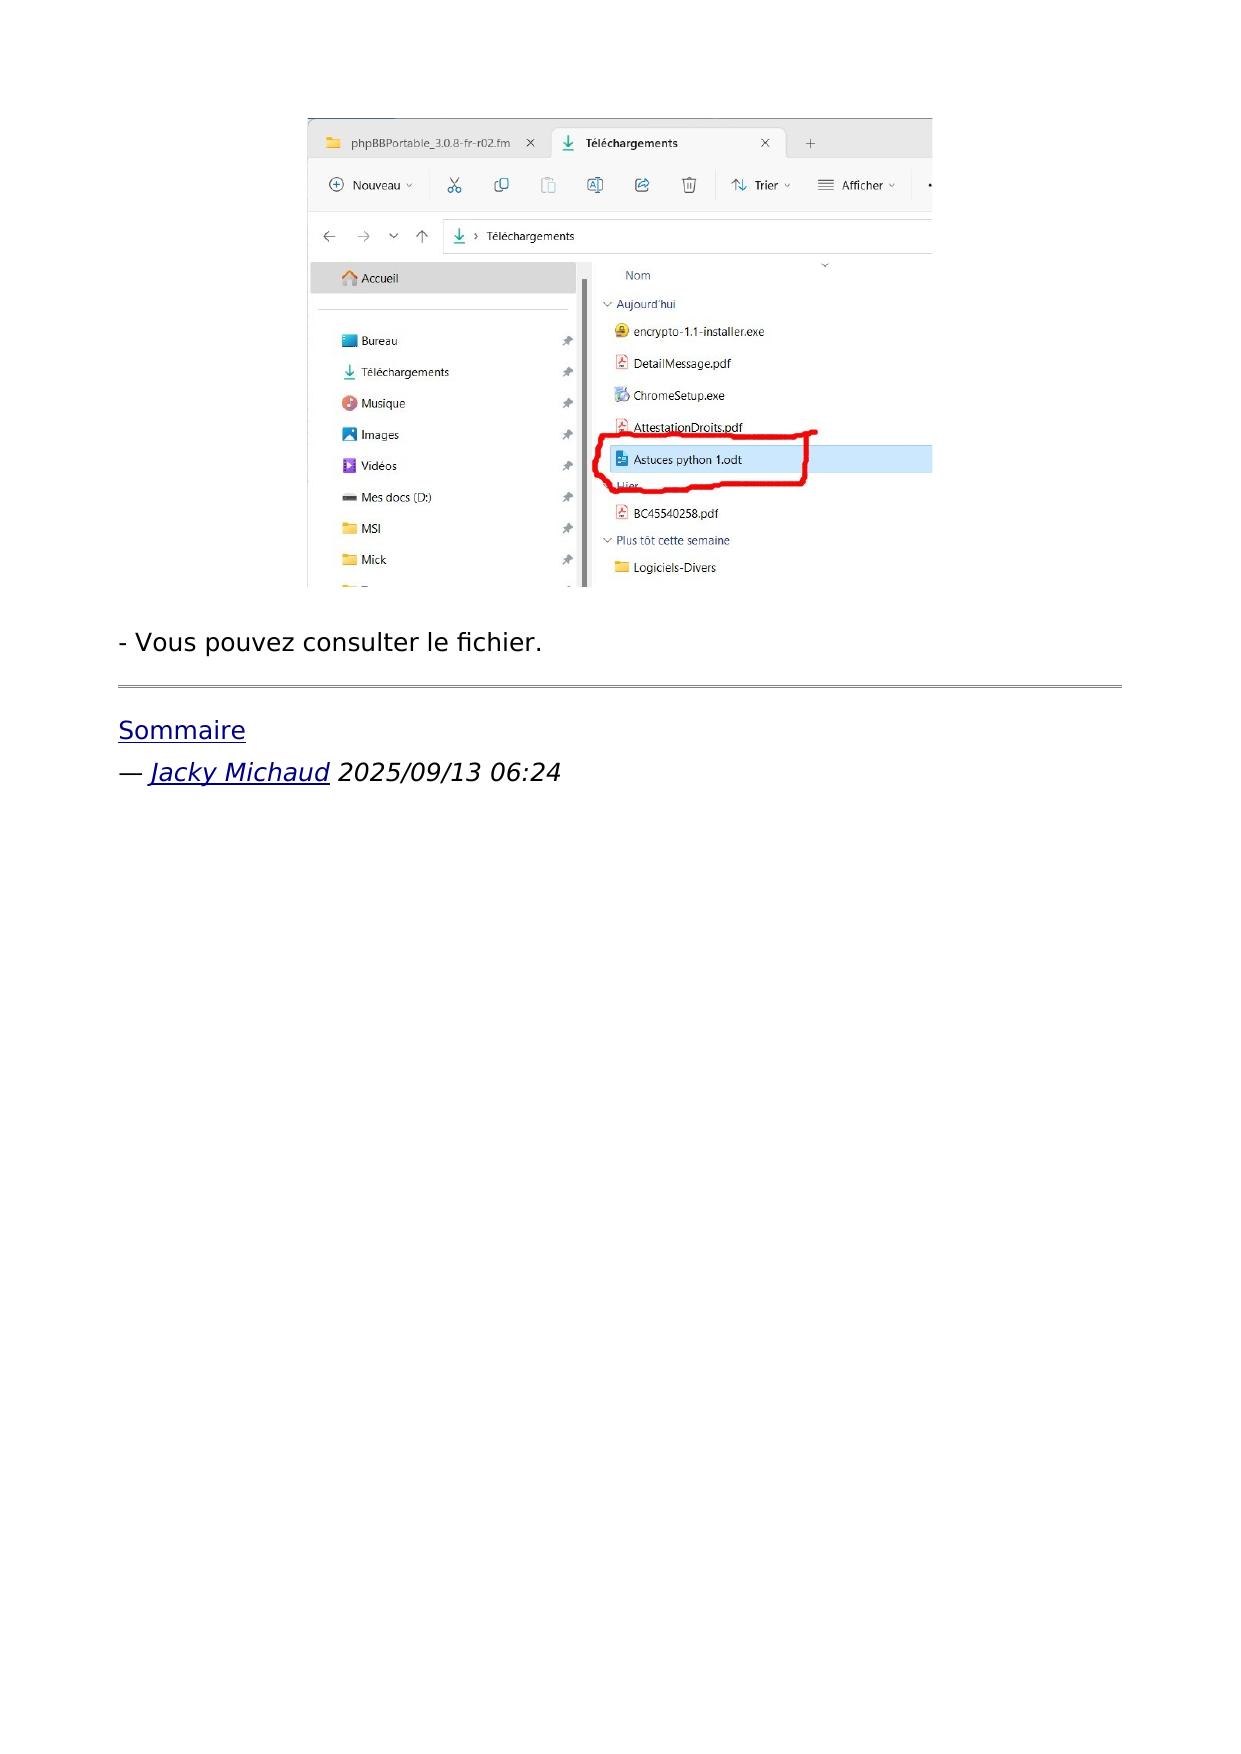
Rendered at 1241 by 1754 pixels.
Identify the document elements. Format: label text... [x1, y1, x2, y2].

text - Vous pouvez consulter le fichier. [118, 628, 1122, 658]
text — Jacky Michaud 2025/09/13 06:24 [118, 758, 1122, 787]
text Sommaire [118, 717, 1122, 746]
picture [307, 118, 933, 587]
